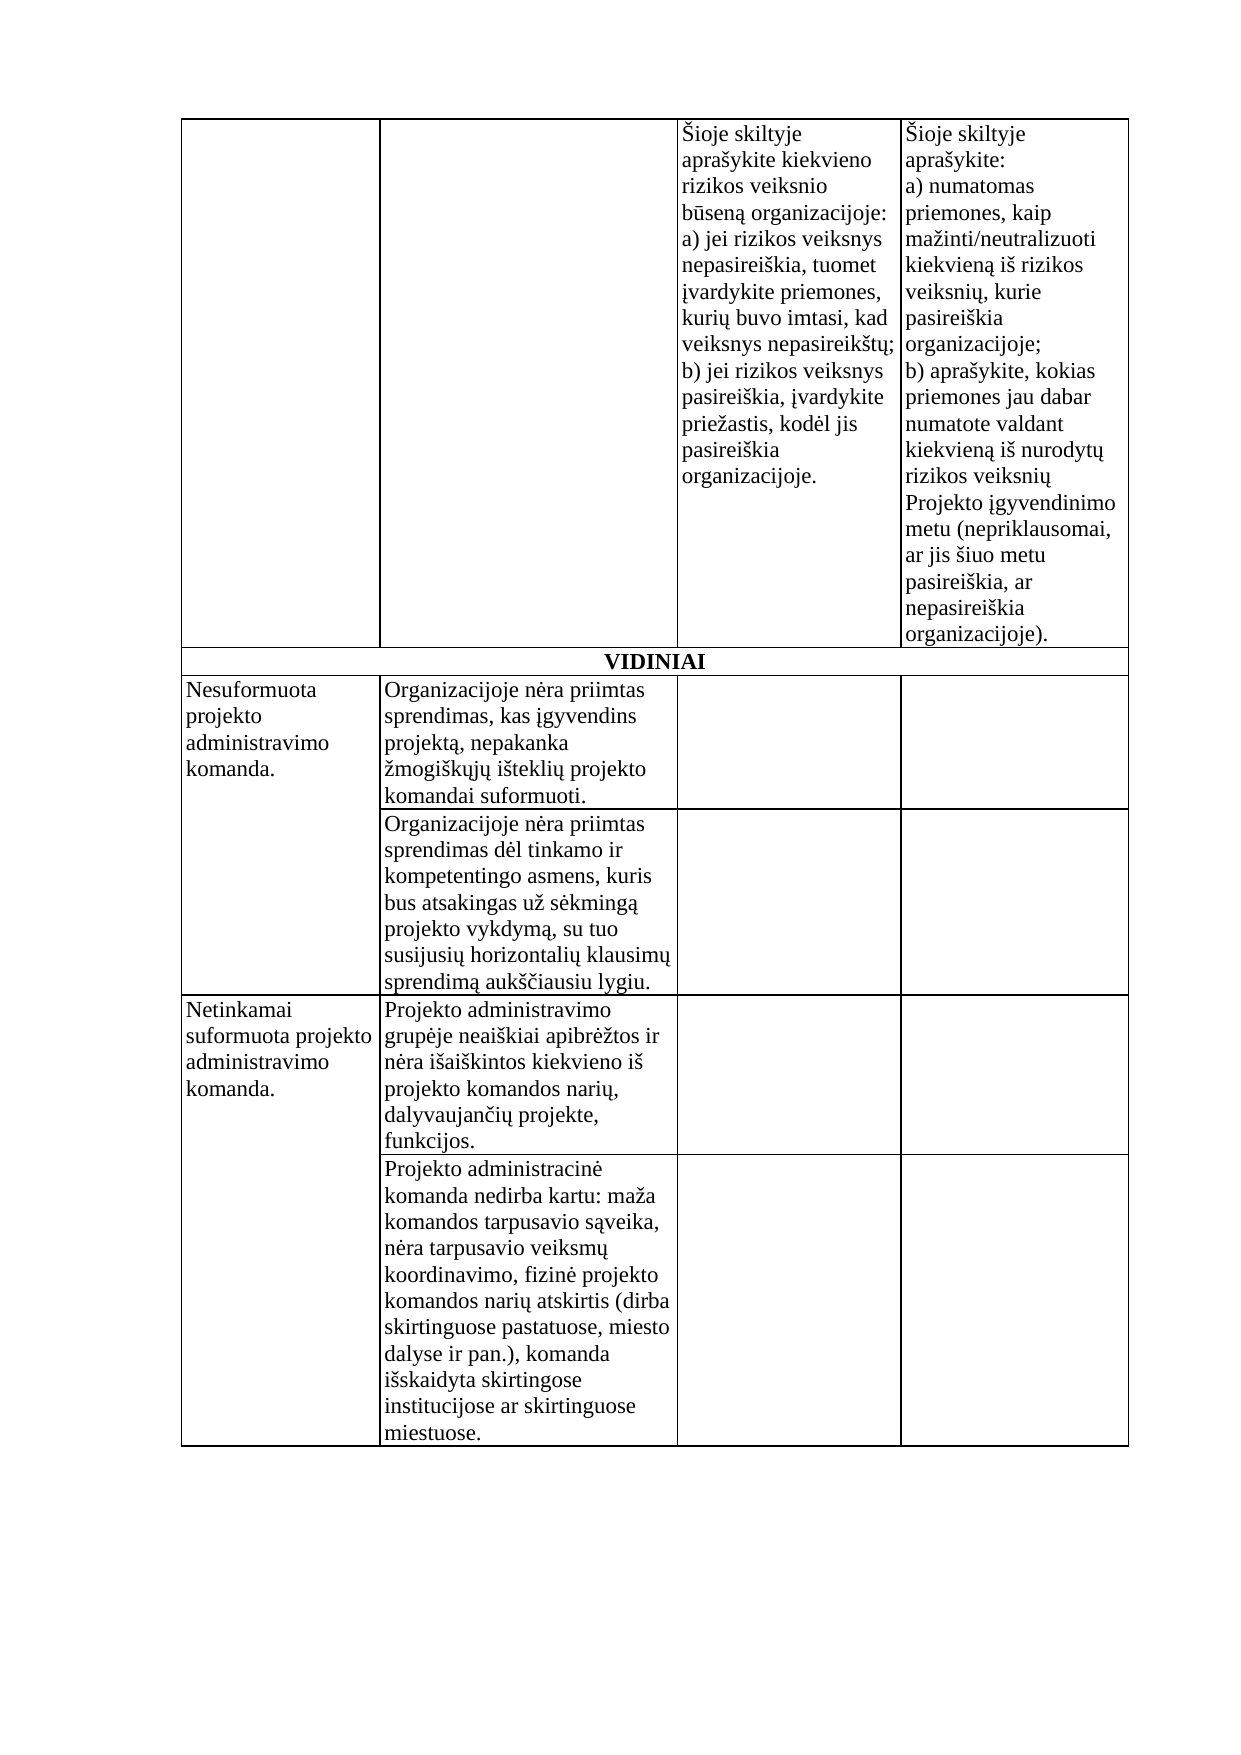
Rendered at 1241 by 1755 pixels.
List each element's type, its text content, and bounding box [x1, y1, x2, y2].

table_cell [902, 676, 1128, 808]
table_cell [1129, 647, 1133, 675]
table_cell [1129, 675, 1133, 808]
table_cell [678, 676, 900, 808]
table_cell [678, 1155, 900, 1445]
table_cell VIDINIAI [182, 648, 1128, 675]
table_cell Projekto administravimo grupėje neaiškiai apibrėžtos ir nėra išaiškintos kiekvieno iš projekto komandos narių, dalyvaujančių projekte, funkcijos. [381, 996, 677, 1154]
table_header [182, 120, 379, 647]
table_cell Šioje skiltyje aprašykite: a) numatomas priemones, kaip mažinti/neutralizuoti kiekvieną iš rizikos veiksnių, kurie pasireiškia organizacijoje; b) aprašykite, kokias priemones jau dabar numatote valdant kiekvieną iš nurodytų rizikos veiksnių Projekto įgyvendinimo metu (nepriklausomai, ar jis šiuo metu pasireiškia, ar nepasireiškia organizacijoje). [902, 120, 1128, 647]
table_cell Netinkamai suformuota projekto administravimo komanda. [182, 996, 379, 1445]
table_cell Nesuformuota projekto administravimo komanda. [182, 676, 379, 994]
table_cell [902, 1155, 1128, 1445]
table_cell [678, 996, 900, 1154]
table_cell Projekto administracinė komanda nedirba kartu: maža komandos tarpusavio sąveika, nėra tarpusavio veiksmų koordinavimo, fizinė projekto komandos narių atskirtis (dirba skirtinguose pastatuose, miesto dalyse ir pan.), komanda išskaidyta skirtingose institucijose ar skirtinguose miestuose. [381, 1155, 677, 1445]
table_cell [678, 810, 900, 994]
table_cell [902, 996, 1128, 1154]
table_cell [1129, 118, 1133, 647]
table_cell [1129, 808, 1133, 994]
table_cell Šioje skiltyje aprašykite kiekvieno rizikos veiksnio būseną organizacijoje: a) jei rizikos veiksnys nepasireiškia, tuomet įvardykite priemones, kurių buvo imtasi, kad veiksnys nepasireikštų; b) jei rizikos veiksnys pasireiškia, įvardykite priežastis, kodėl jis pasireiškia organizacijoje. [678, 120, 900, 647]
table_cell [902, 810, 1128, 994]
table_cell [1129, 1154, 1133, 1445]
table_cell Organizacijoje nėra priimtas sprendimas, kas įgyvendins projektą, nepakanka žmogiškųjų išteklių projekto komandai suformuoti. [381, 676, 677, 808]
table_cell Organizacijoje nėra priimtas sprendimas dėl tinkamo ir kompetentingo asmens, kuris bus atsakingas už sėkmingą projekto vykdymą, su tuo susijusių horizontalių klausimų sprendimą aukščiausiu lygiu. [381, 810, 677, 994]
table_header [381, 120, 677, 647]
table_cell [1129, 994, 1133, 1154]
